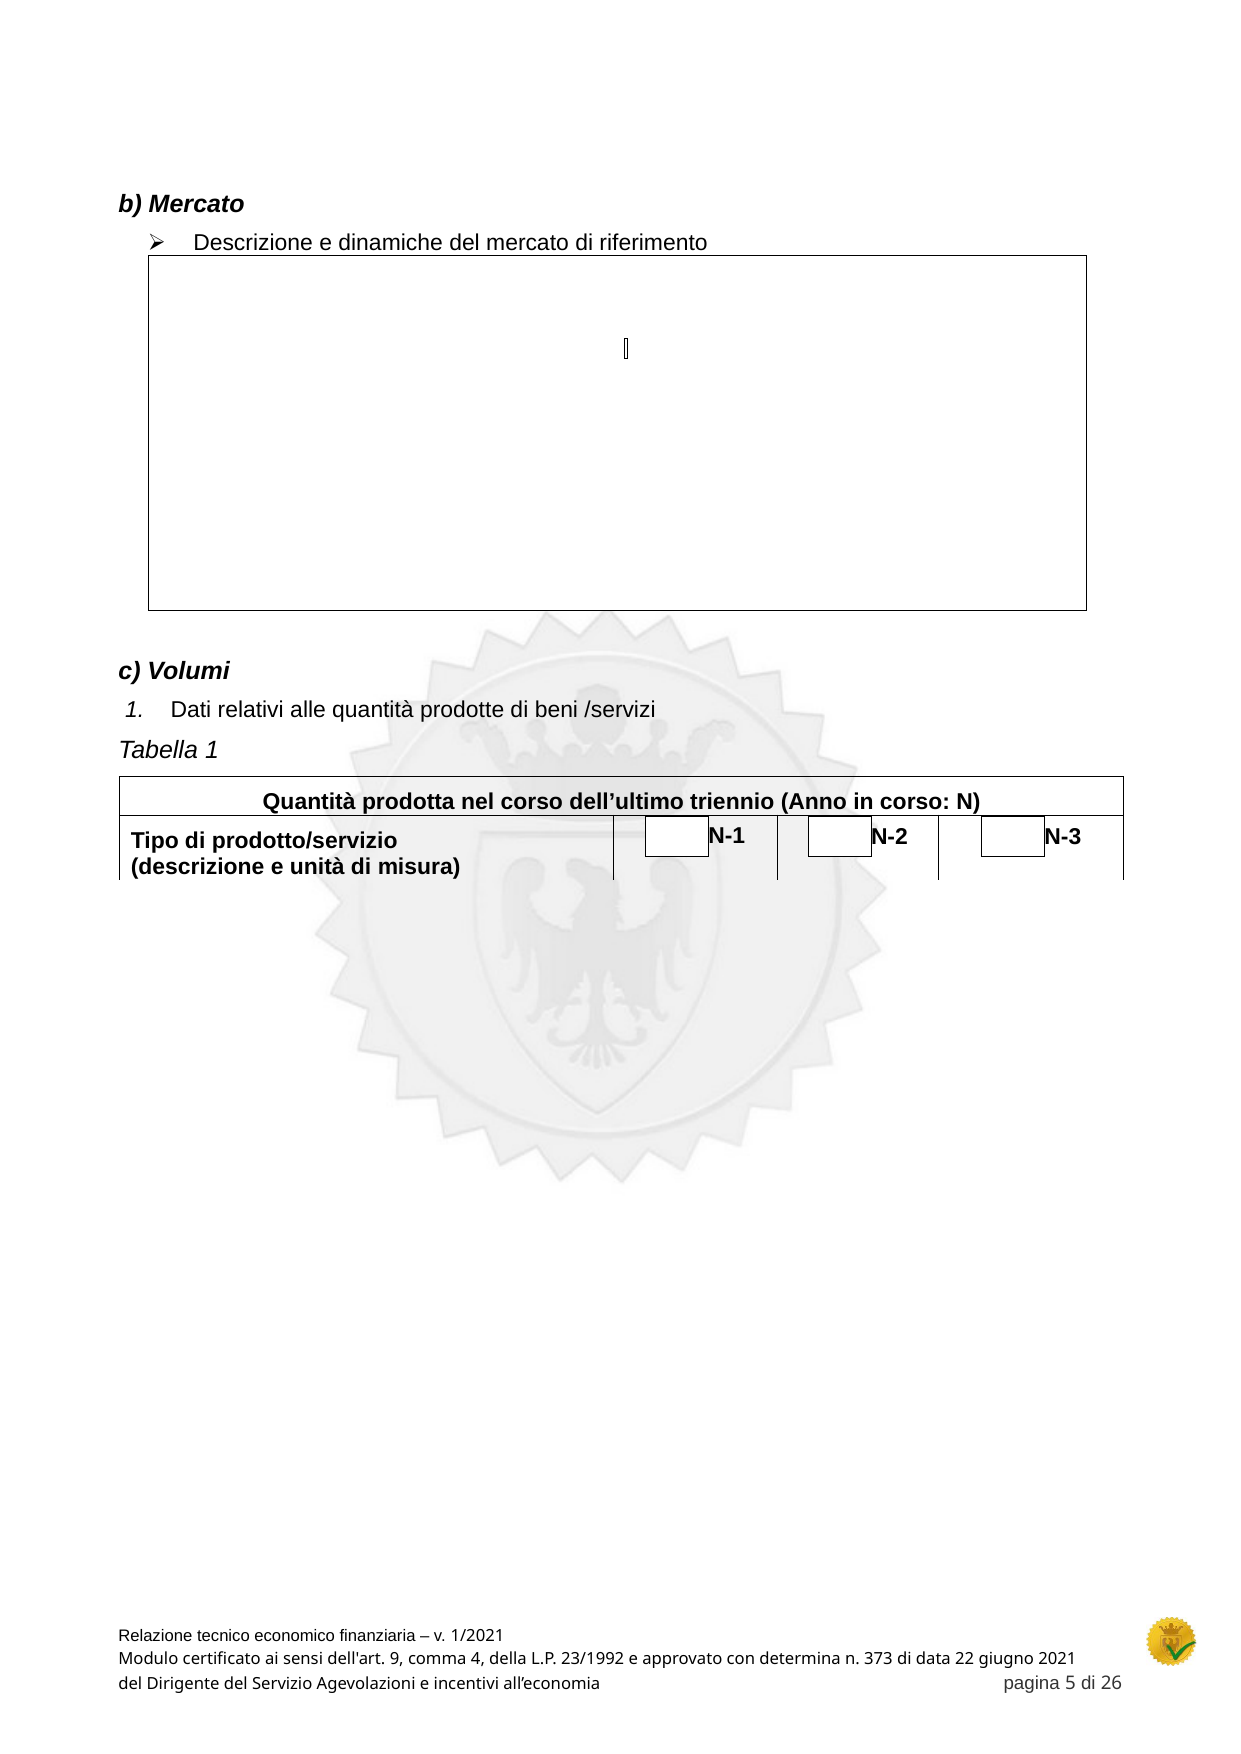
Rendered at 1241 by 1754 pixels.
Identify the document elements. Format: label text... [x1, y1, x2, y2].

picture [118, 777, 1122, 1695]
picture [1146, 1617, 1198, 1666]
list Descrizione e dinamiche del mercato di riferimento [148, 218, 1122, 255]
text b) Mercato [118, 180, 1122, 218]
table_cell N-1 [614, 816, 777, 879]
picture [118, 218, 1122, 647]
table_cell N-2 [778, 816, 938, 879]
table_header Quantità prodotta nel corso dell’ultimo triennio (Anno in corso: N) [120, 777, 1123, 814]
table_cell N-3 [939, 816, 1123, 879]
picture [118, 685, 1122, 735]
picture [118, 763, 1122, 776]
table_cell Tipo di prodotto/servizio (descrizione e unità di misura) [120, 816, 613, 879]
list Dati relativi alle quantità prodotte di beni /servizi [125, 685, 1122, 722]
text c) Volumi [118, 647, 1122, 685]
picture [118, 76, 1122, 180]
text Tabella 1 [118, 735, 1122, 763]
